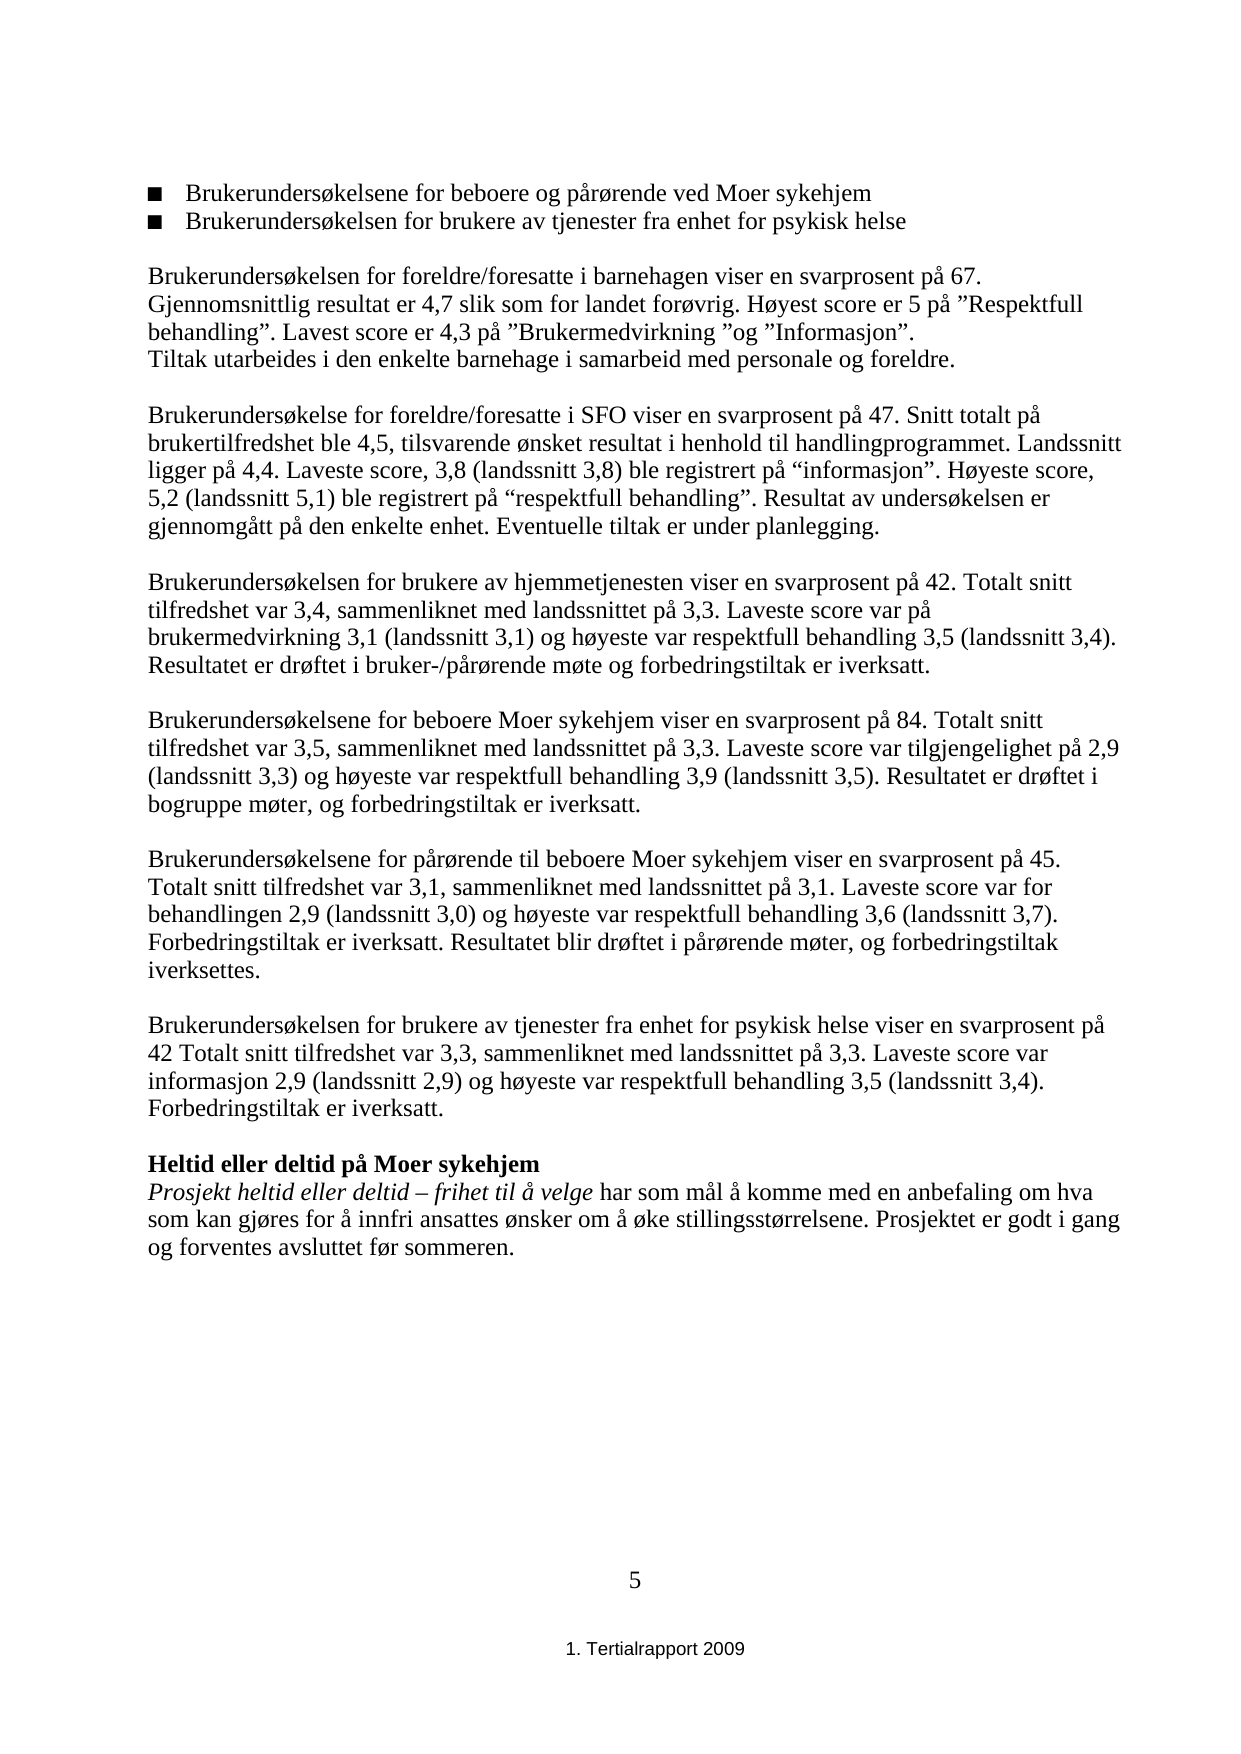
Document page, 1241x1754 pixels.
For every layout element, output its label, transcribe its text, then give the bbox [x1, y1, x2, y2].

text Brukerundersøkelsene for pårørende til beboere Moer sykehjem viser en svarprosent på 45. Totalt snitt tilfredshet var 3,1, sammenliknet med landssnittet på 3,1. Laveste score var for behandlingen 2,9 (landssnitt 3,0) og høyeste var respektfull behandling 3,6 (landssnitt 3,7). Forbedringstiltak er iverksatt. Resultatet blir drøftet i pårørende møter, og forbedringstiltak iverksettes. [148, 845, 1125, 984]
text Prosjekt heltid eller deltid – frihet til å velge har som mål å komme med en anbefaling om hva som kan gjøres for å innfri ansattes ønsker om å øke stillingsstørrelsene. Prosjektet er godt i gang og forventes avsluttet før sommeren. [148, 1178, 1125, 1261]
list Brukerundersøkelsen for brukere av tjenester fra enhet for psykisk helse [148, 207, 1125, 235]
text Brukerundersøkelsen for brukere av tjenester fra enhet for psykisk helse viser en svarprosent på 42 Totalt snitt tilfredshet var 3,3, sammenliknet med landssnittet på 3,3. Laveste score var informasjon 2,9 (landssnitt 2,9) og høyeste var respektfull behandling 3,5 (landssnitt 3,4). Forbedringstiltak er iverksatt. [148, 1011, 1125, 1122]
text Heltid eller deltid på Moer sykehjem [148, 1150, 1125, 1178]
text Brukerundersøkelse for foreldre/foresatte i SFO viser en svarprosent på 47. Snitt totalt på brukertilfredshet ble 4,5, tilsvarende ønsket resultat i henhold til handlingprogrammet. Landssnitt ligger på 4,4. Laveste score, 3,8 (landssnitt 3,8) ble registrert på “informasjon”. Høyeste score, 5,2 (landssnitt 5,1) ble registrert på “respektfull behandling”. Resultat av undersøkelsen er gjennomgått på den enkelte enhet. Eventuelle tiltak er under planlegging. [148, 401, 1125, 539]
text Brukerundersøkelsen for brukere av hjemmetjenesten viser en svarprosent på 42. Totalt snitt tilfredshet var 3,4, sammenliknet med landssnittet på 3,3. Laveste score var på brukermedvirkning 3,1 (landssnitt 3,1) og høyeste var respektfull behandling 3,5 (landssnitt 3,4). Resultatet er drøftet i bruker-/pårørende møte og forbedringstiltak er iverksatt. [148, 568, 1125, 679]
text Brukerundersøkelsen for foreldre/foresatte i barnehagen viser en svarprosent på 67. Gjennomsnittlig resultat er 4,7 slik som for landet forøvrig. Høyest score er 5 på ”Respektfull behandling”. Lavest score er 4,3 på ”Brukermedvirkning ”og ”Informasjon”. [148, 262, 1125, 346]
list Brukerundersøkelsene for beboere og pårørende ved Moer sykehjem [148, 179, 1125, 207]
text Brukerundersøkelsene for beboere Moer sykehjem viser en svarprosent på 84. Totalt snitt tilfredshet var 3,5, sammenliknet med landssnittet på 3,3. Laveste score var tilgjengelighet på 2,9 (landssnitt 3,3) og høyeste var respektfull behandling 3,9 (landssnitt 3,5). Resultatet er drøftet i bogruppe møter, og forbedringstiltak er iverksatt. [148, 707, 1125, 817]
text Tiltak utarbeides i den enkelte barnehage i samarbeid med personale og foreldre. [148, 346, 1125, 373]
